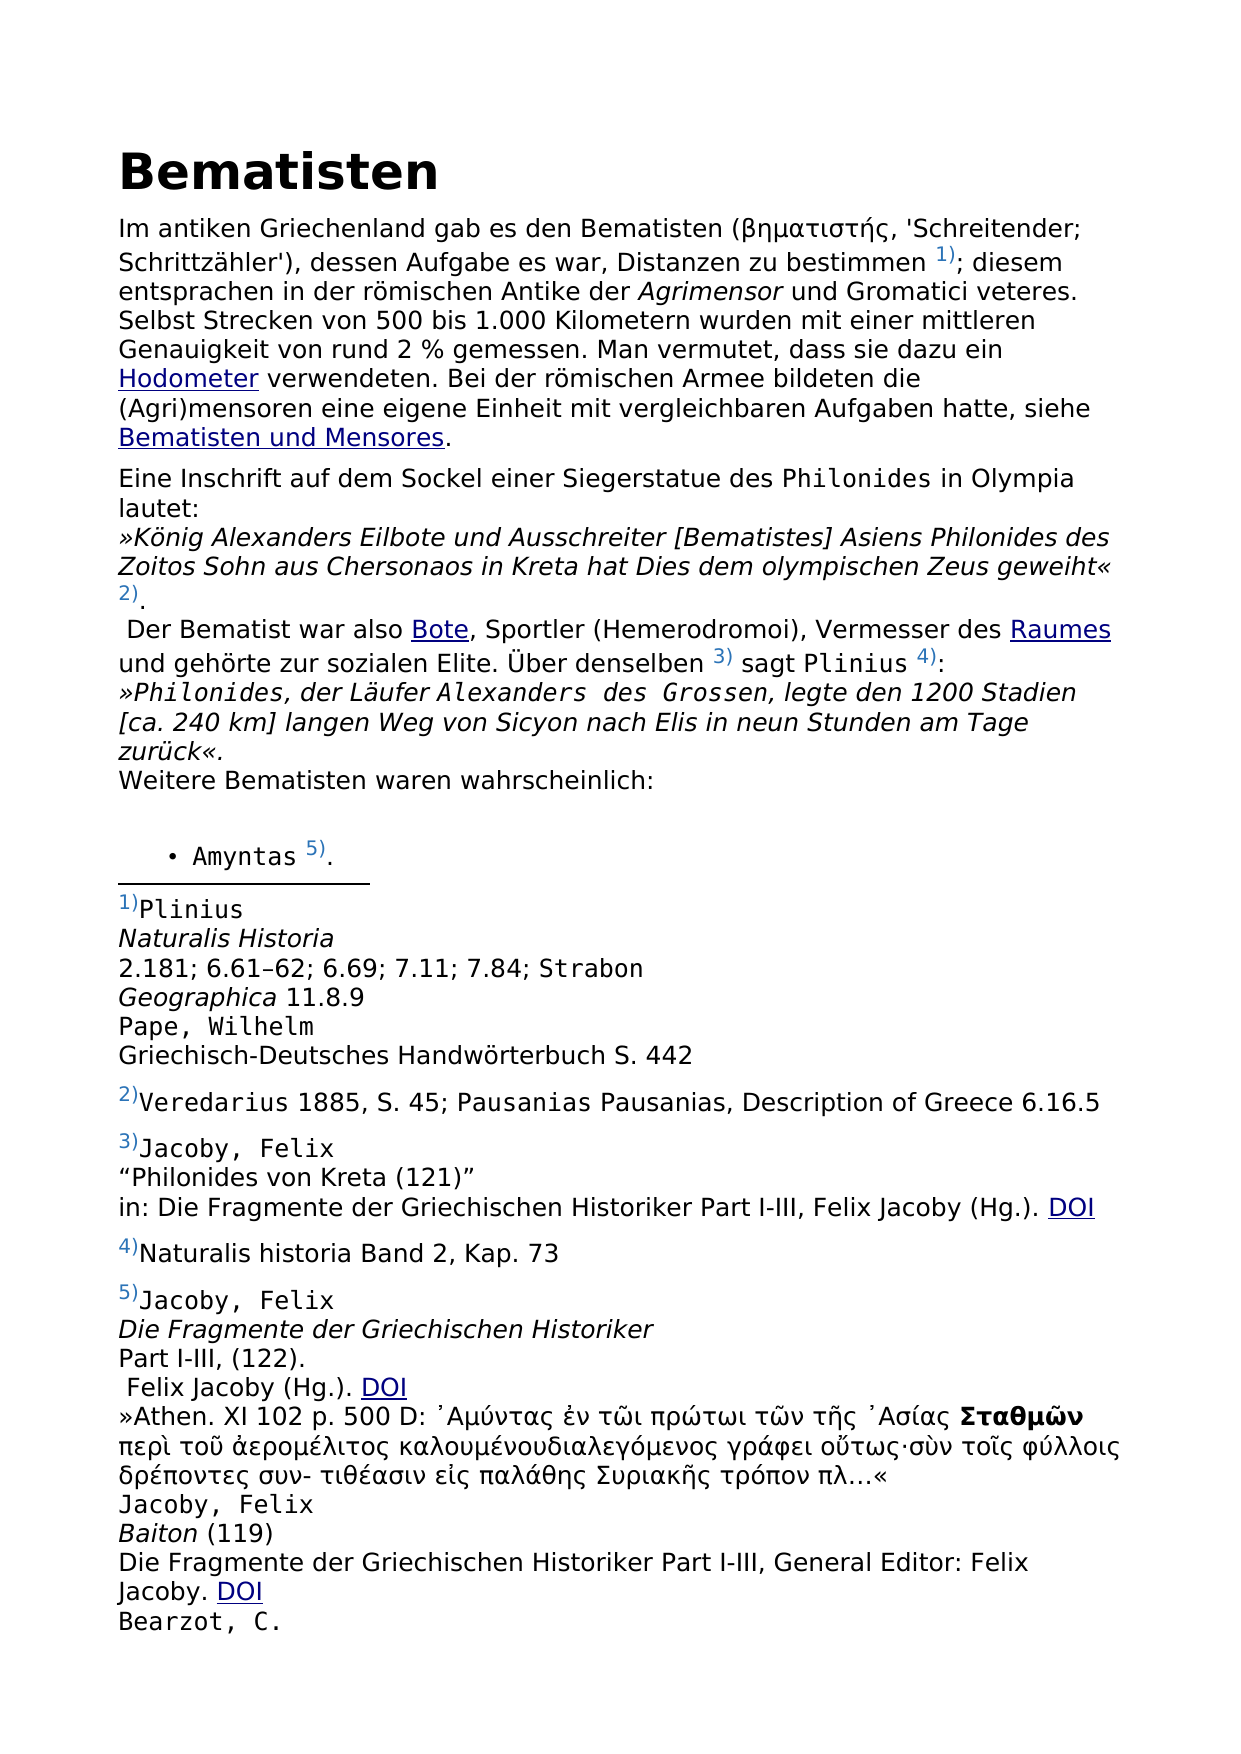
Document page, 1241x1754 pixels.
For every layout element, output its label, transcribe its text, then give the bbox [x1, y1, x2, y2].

text Jacoby, Felix “Philonides von Kreta (121)” in: Die Fragmente der Griechischen Historiker Part I-III, Felix Jacoby (Hg.). DOI [118, 1129, 1122, 1222]
list Jacoby, Felix Die Fragmente der Griechischen Historiker Part I-III, (122). Felix Jacoby (Hg.). DOI »Athen. XI 102 p. 500 D: ᾽Αμύντας ἐν τῶι πρώτωι τῶν τῆς ᾽Ασίας Σταθμῶν περὶ τοῦ ἀερομέλιτος καλουμένουδιαλεγόμενος γράφει οὔτως·σὺν τοῖς φύλλοις δρέποντες συν- τιθέασιν εἰς παλάθης Συριακῆς τρόπον πλ…« Jacoby, Felix Baiton (119) Die Fragmente der Griechischen Historiker Part I-III, General Editor: Felix Jacoby. DOI Bearzot, C. [118, 1281, 1122, 1636]
text Eine Inschrift auf dem Sockel einer Siegerstatue des Philonides in Olympia lautet: »König Alexanders Eilbote und Ausschreiter [Bematistes] Asiens Philonides des Zoitos Sohn aus Chersonaos in Kreta hat Dies dem olympischen Zeus geweiht« . Der Bematist war also Bote, Sportler (Hemerodromoi), Vermesser des Raumes und gehörte zur sozialen Elite. Über denselben sagt Plinius : »Philonides, der Läufer Alexanders des Grossen, legte den 1200 Stadien [ca. 240 km] langen Weg von Sicyon nach Elis in neun Stunden am Tage zurück«. Weitere Bematisten waren wahrscheinlich: [118, 464, 1122, 795]
text Veredarius 1885, S. 45; Pausanias Pausanias, Description of Greece 6.16.5 [118, 1083, 1122, 1117]
text Plinius Naturalis Historia 2.181; 6.61–62; 6.69; 7.11; 7.84; Strabon Geographica 11.8.9 Pape, Wilhelm Griechisch-Deutsches Handwörterbuch S. 442 [118, 891, 1122, 1070]
list Amyntas . [177, 837, 1122, 871]
subtitle Bematisten [118, 143, 1122, 201]
text Im antiken Griechenland gab es den Bematisten (βηματιστής, 'Schreitender; Schrittzähler'), dessen Aufgabe es war, Distanzen zu bestimmen ; diesem entsprachen in der römischen Antike der Agrimensor und Gromatici veteres. Selbst Strecken von 500 bis 1.000 Kilometern wurden mit einer mittleren Genauigkeit von rund 2 % gemessen. Man vermutet, dass sie dazu ein Hodometer verwendeten. Bei der römischen Armee bildeten die (Agri)mensoren eine eigene Einheit mit vergleichbaren Aufgaben hatte, siehe Bematisten und Mensores. [118, 214, 1122, 452]
text Naturalis historia Band 2, Kap. 73 [118, 1234, 1122, 1268]
